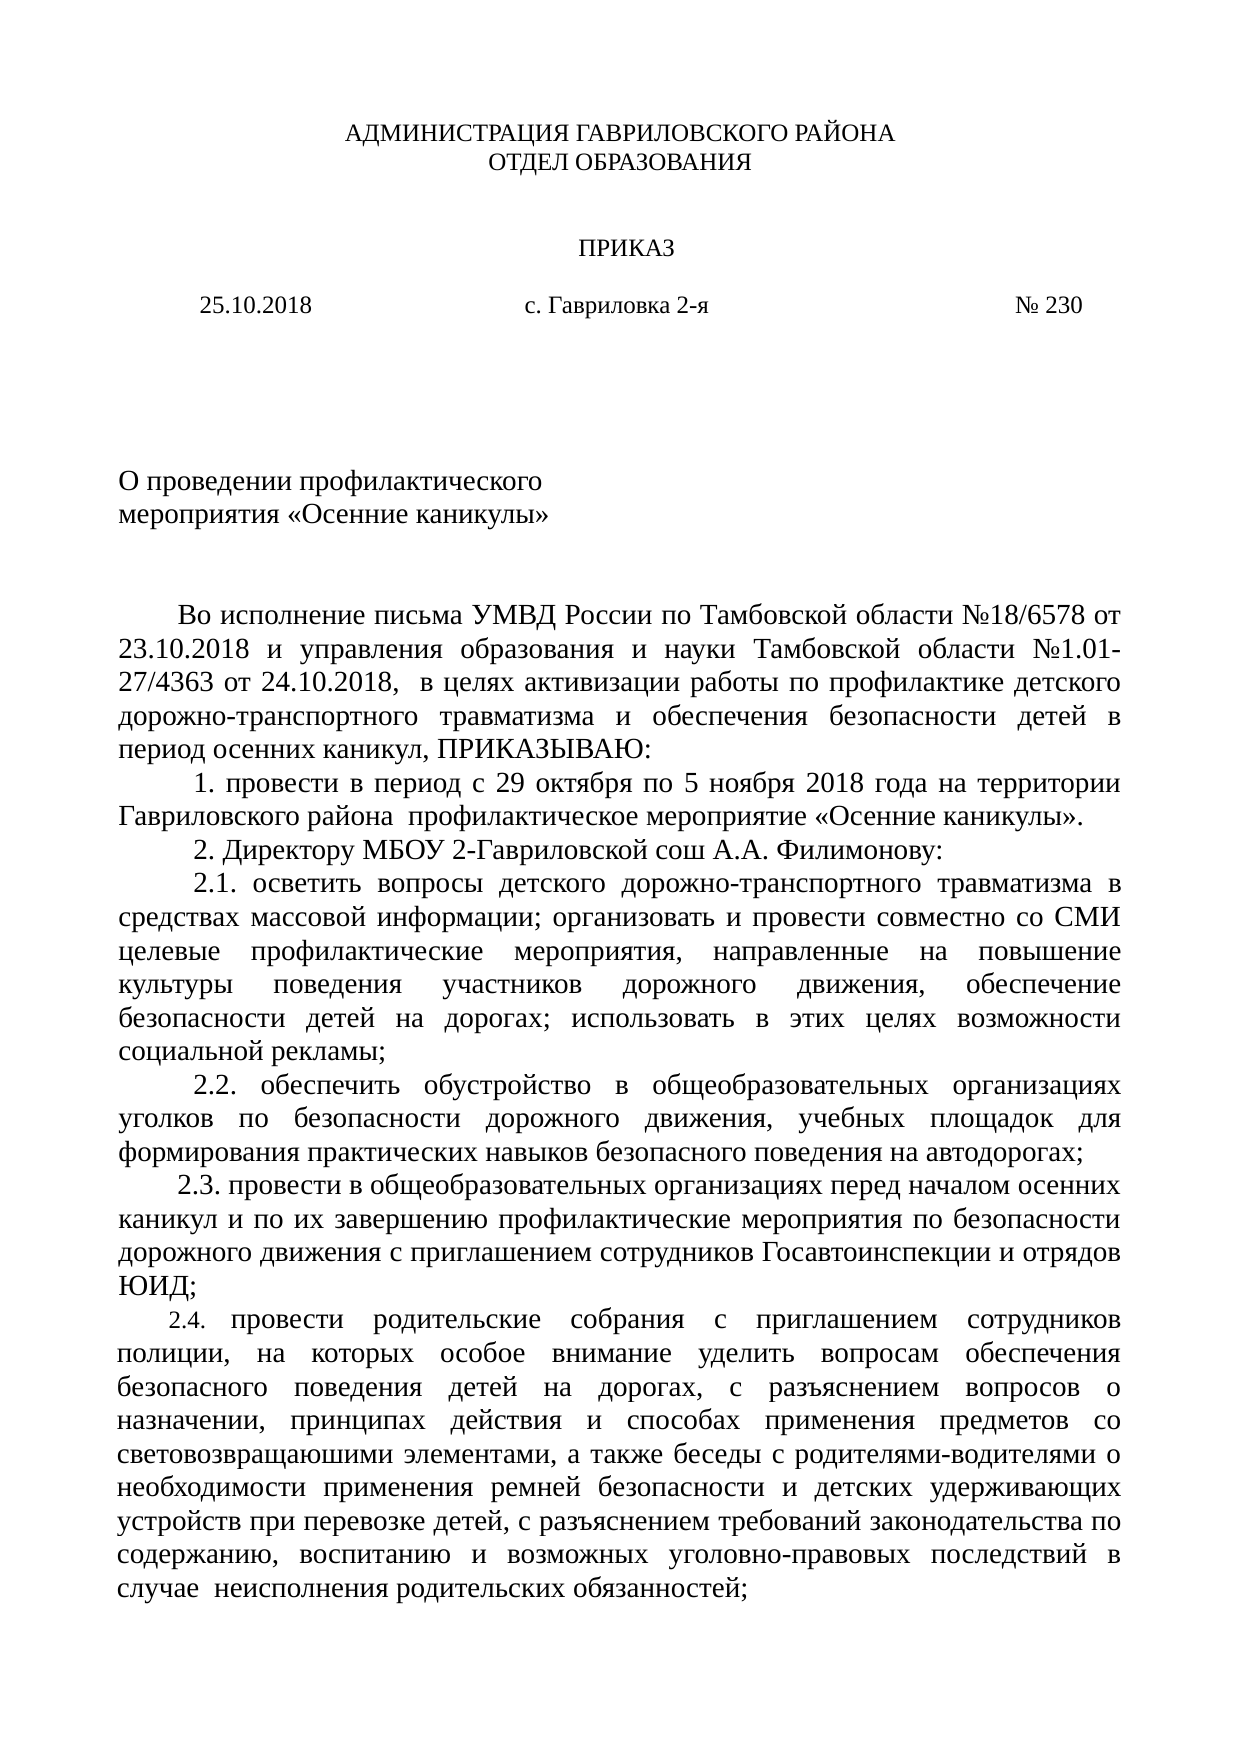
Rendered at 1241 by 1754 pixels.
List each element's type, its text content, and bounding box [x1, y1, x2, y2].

text мероприятия «Осенние каникулы» [118, 497, 1122, 530]
text ПРИКАЗ [118, 233, 1122, 262]
text 2.1. осветить вопросы детского дорожно-транспортного травматизма в средствах массовой информации; организовать и провести совместно со СМИ целевые профилактические мероприятия, направленные на повышение культуры поведения участников дорожного движения, обеспечение безопасности детей на дорогах; использовать в этих целях возможности социальной рекламы; [118, 866, 1122, 1067]
text О проведении профилактического [118, 463, 1122, 497]
text Во исполнение письма УМВД России по Тамбовской области №18/6578 от 23.10.2018 и управления образования и науки Тамбовской области №1.01-27/4363 от 24.10.2018, в целях активизации работы по профилактике детского дорожно-транспортного травматизма и обеспечения безопасности детей в период осенних каникул, ПРИКАЗЫВАЮ: [118, 597, 1122, 765]
text АДМИНИСТРАЦИЯ ГАВРИЛОВСКОГО РАЙОНА [118, 118, 1122, 147]
text ОТДЕЛ ОБРАЗОВАНИЯ [118, 147, 1122, 176]
text 25.10.2018 с. Гавриловка 2-я № 230 [118, 291, 1122, 319]
list провести родительские собрания с приглашением сотрудников полиции, на которых особое внимание уделить вопросам обеспечения безопасного поведения детей на дорогах, с разъяснением вопросов о назначении, принципах действия и способах применения предметов со световозвращаюшими элементами, а также беседы с родителями-водителями о необходимости применения ремней безопасности и детских удерживающих устройств при перевозке детей, с разъяснением требований законодательства по содержанию, воспитанию и возможных уголовно-правовых последствий в случае неисполнения родительских обязанностей; [117, 1302, 1122, 1603]
text 2.3. провести в общеобразовательных организациях перед началом осенних каникул и по их завершению профилактические мероприятия по безопасности дорожного движения с приглашением сотрудников Госавтоинспекции и отрядов ЮИД; [118, 1167, 1122, 1302]
text 2. Директору МБОУ 2-Гавриловской сош А.А. Филимонову: [118, 832, 1122, 866]
text 2.2. обеспечить обустройство в общеобразовательных организациях уголков по безопасности дорожного движения, учебных площадок для формирования практических навыков безопасного поведения на автодорогах; [118, 1067, 1122, 1167]
text 1. провести в период с 29 октября по 5 ноября 2018 года на территории Гавриловского района профилактическое мероприятие «Осенние каникулы». [118, 765, 1122, 832]
